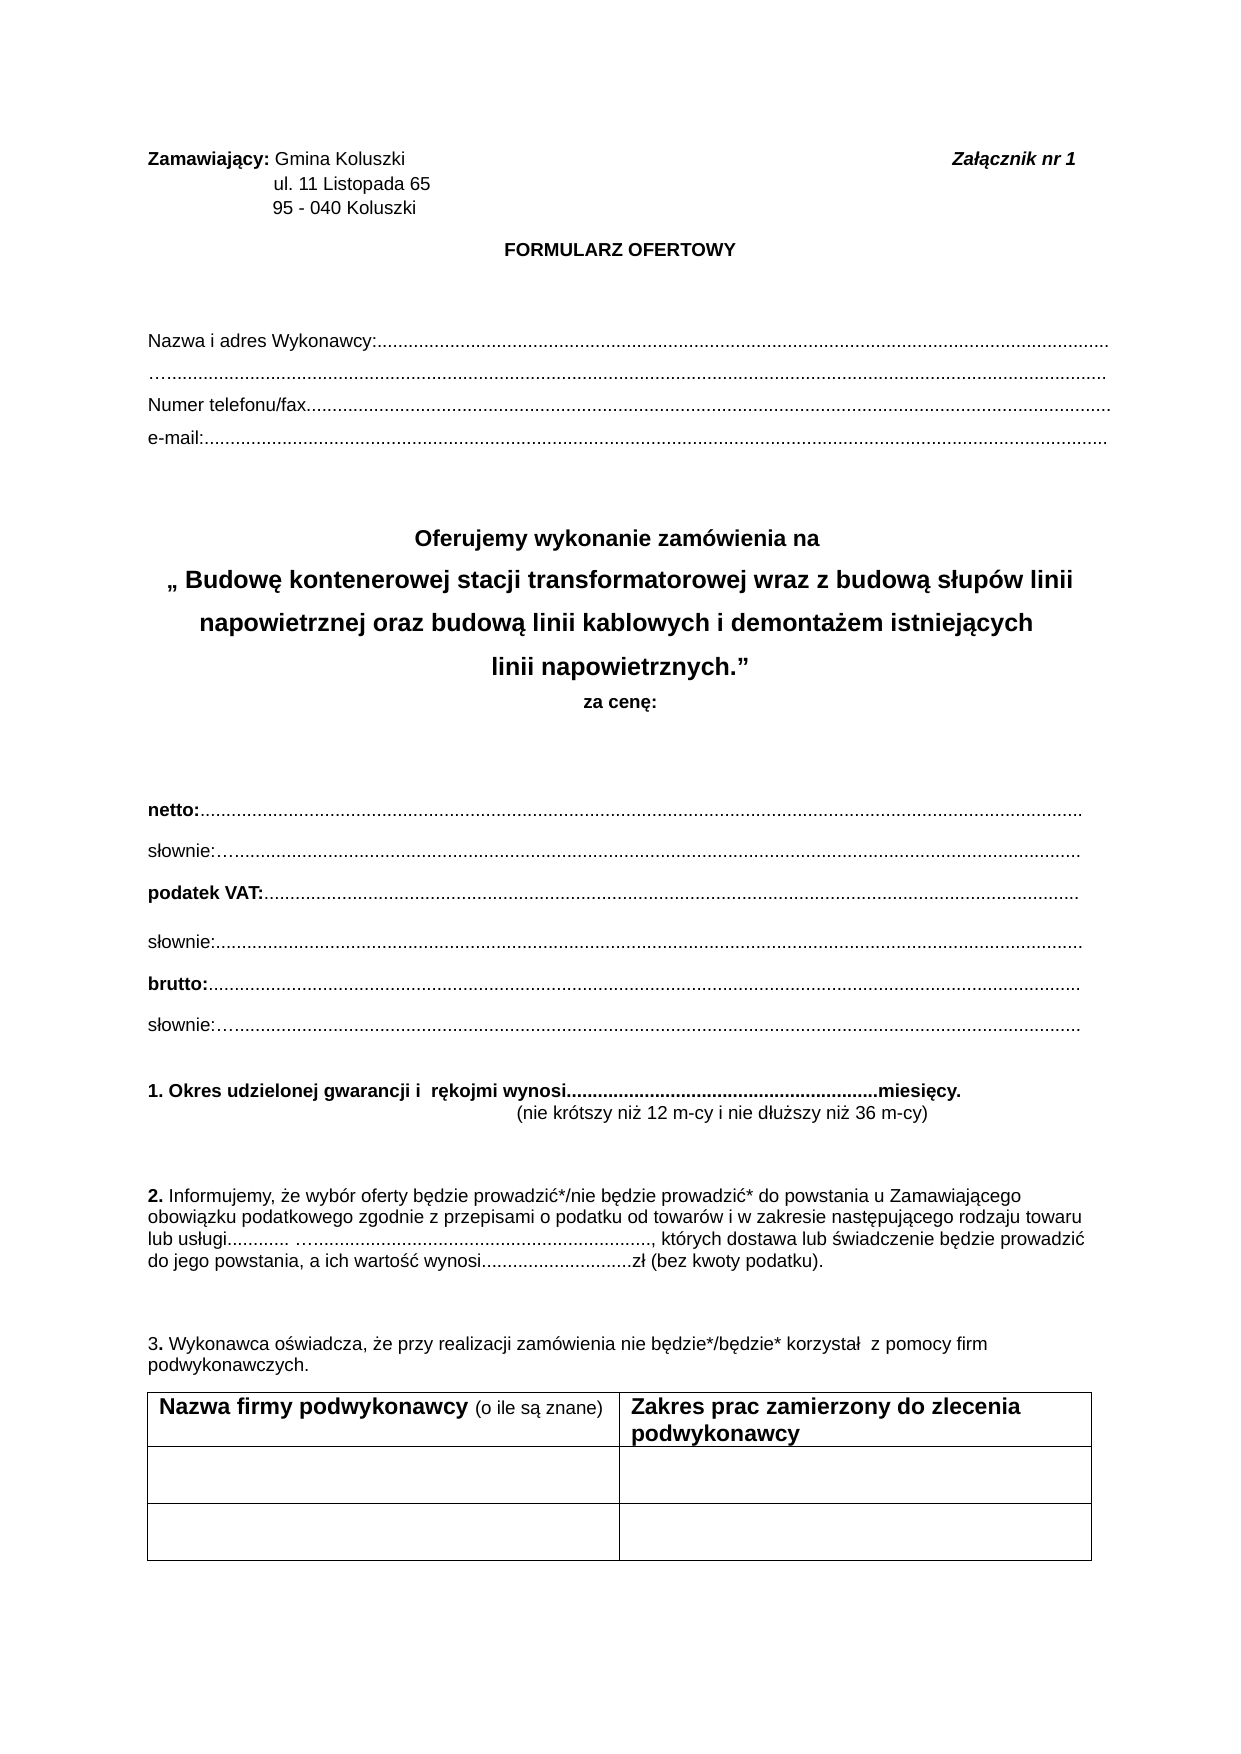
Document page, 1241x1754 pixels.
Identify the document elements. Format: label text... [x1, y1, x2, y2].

table_cell [620, 1504, 1091, 1560]
text słownie:…................................................................................................................................................................... [148, 1014, 1093, 1060]
text podatek VAT:............................................................................................................................................................. słownie:....................................................................................................................................................................... [148, 881, 1093, 953]
text brutto:........................................................................................................................................................................ [148, 972, 1093, 994]
text 1. Okres udzielonej gwarancji i rękojmi wynosi............................................................miesięcy. (nie krótszy niż 12 m-cy i nie dłuższy niż 36 m-cy) [148, 1080, 1093, 1123]
text Nazwa i adres Wykonawcy:............................................................................................................................................. …..................................................................................................................................................................................... Numer telefonu/fax........................................................................................................................................................... e-mail:.............................................................................................................................................................................. [148, 330, 1122, 448]
table_cell [620, 1447, 1091, 1503]
table_header Nazwa firmy podwykonawcy (o ile są znane) [148, 1393, 619, 1446]
table_cell [148, 1504, 619, 1560]
table_cell [148, 1447, 619, 1503]
text 2. Informujemy, że wybór oferty będzie prowadzić*/nie będzie prowadzić* do powstania u Zamawiającego obowiązku podatkowego zgodnie z przepisami o podatku od towarów i w zakresie następującego rodzaju towaru lub usługi............ …................................................................., których dostawa lub świadczenie będzie prowadzić do jego powstania, a ich wartość wynosi.............................zł (bez kwoty podatku). [148, 1185, 1093, 1271]
text 3. Wykonawca oświadcza, że przy realizacji zamówienia nie będzie*/będzie* korzystał z pomocy firm podwykonawczych. [148, 1332, 1122, 1375]
text FORMULARZ OFERTOWY [148, 239, 1093, 310]
text netto:.......................................................................................................................................................................... [148, 798, 1093, 820]
text słownie:…................................................................................................................................................................... [148, 840, 1093, 862]
text Oferujemy wykonanie zamówienia na „ Budowę kontenerowej stacji transformatorowej wraz z budową słupów linii napowietrznej oraz budową linii kablowych i demontażem istniejących linii napowietrznych.” za cenę: [148, 524, 1093, 712]
table_header Zakres prac zamierzony do zlecenia podwykonawcy [620, 1393, 1091, 1446]
text Zamawiający: Gmina Koluszki Załącznik nr 1 ul. 11 Listopada 65 95 - 040 Koluszki [148, 148, 1093, 219]
